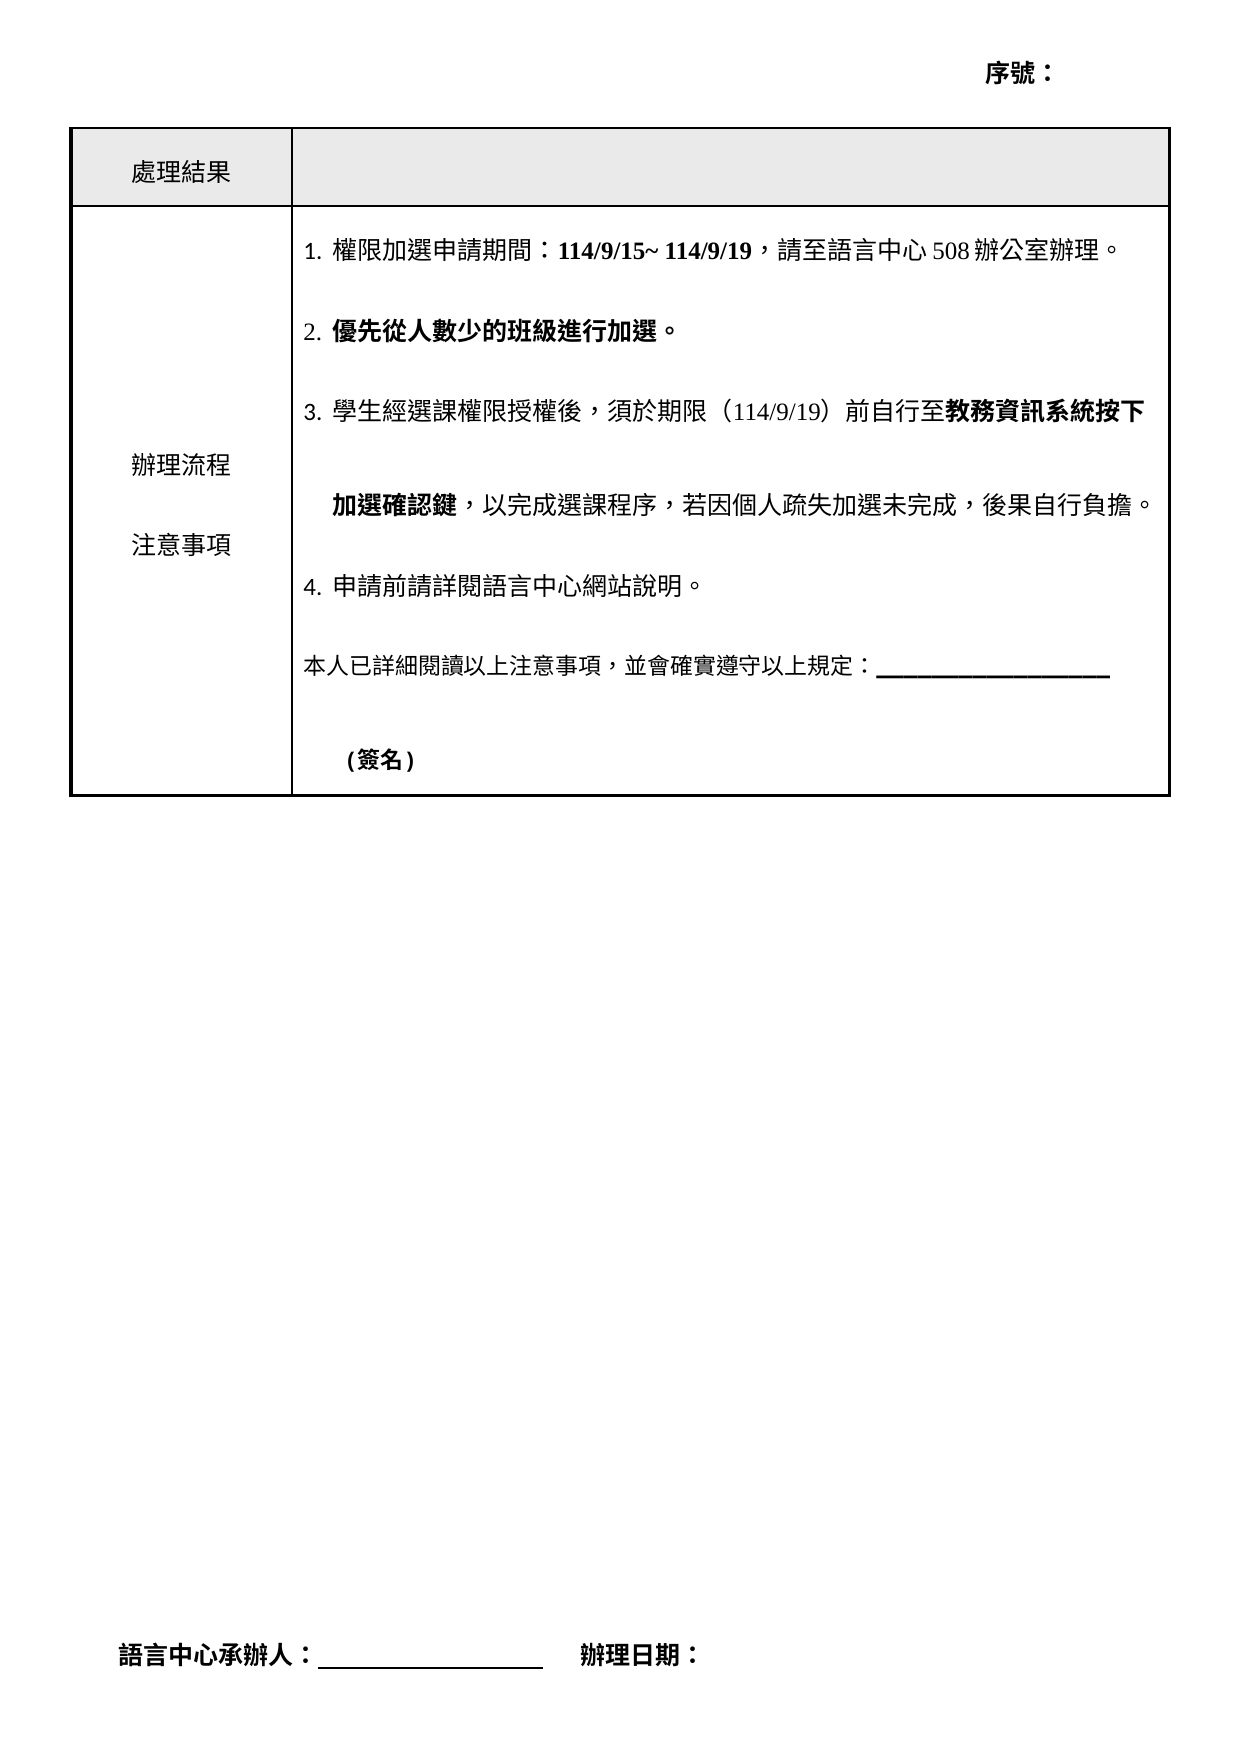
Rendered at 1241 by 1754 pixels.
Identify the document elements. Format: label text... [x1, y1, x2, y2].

table_cell 辦理流程 注意事項 [73, 207, 291, 794]
table_cell 權限加選申請期間：114/9/15~ 114/9/19，請至語言中心508辦公室辦理。 優先從人數少的班級進行加選。 學生經選課權限授權後，須於期限（114/9/19）前自行至教務資訊系統按下加選確認鍵，以完成選課程序，若因個人疏失加選未完成，後果自行負擔。 申請前請詳閱語言中心網站說明。 本人已詳細閱讀以上注意事項，並會確實遵守以上規定：_________________ (簽名) [293, 207, 1168, 794]
table_cell [293, 129, 1168, 205]
table_cell 處理結果 [73, 129, 291, 205]
